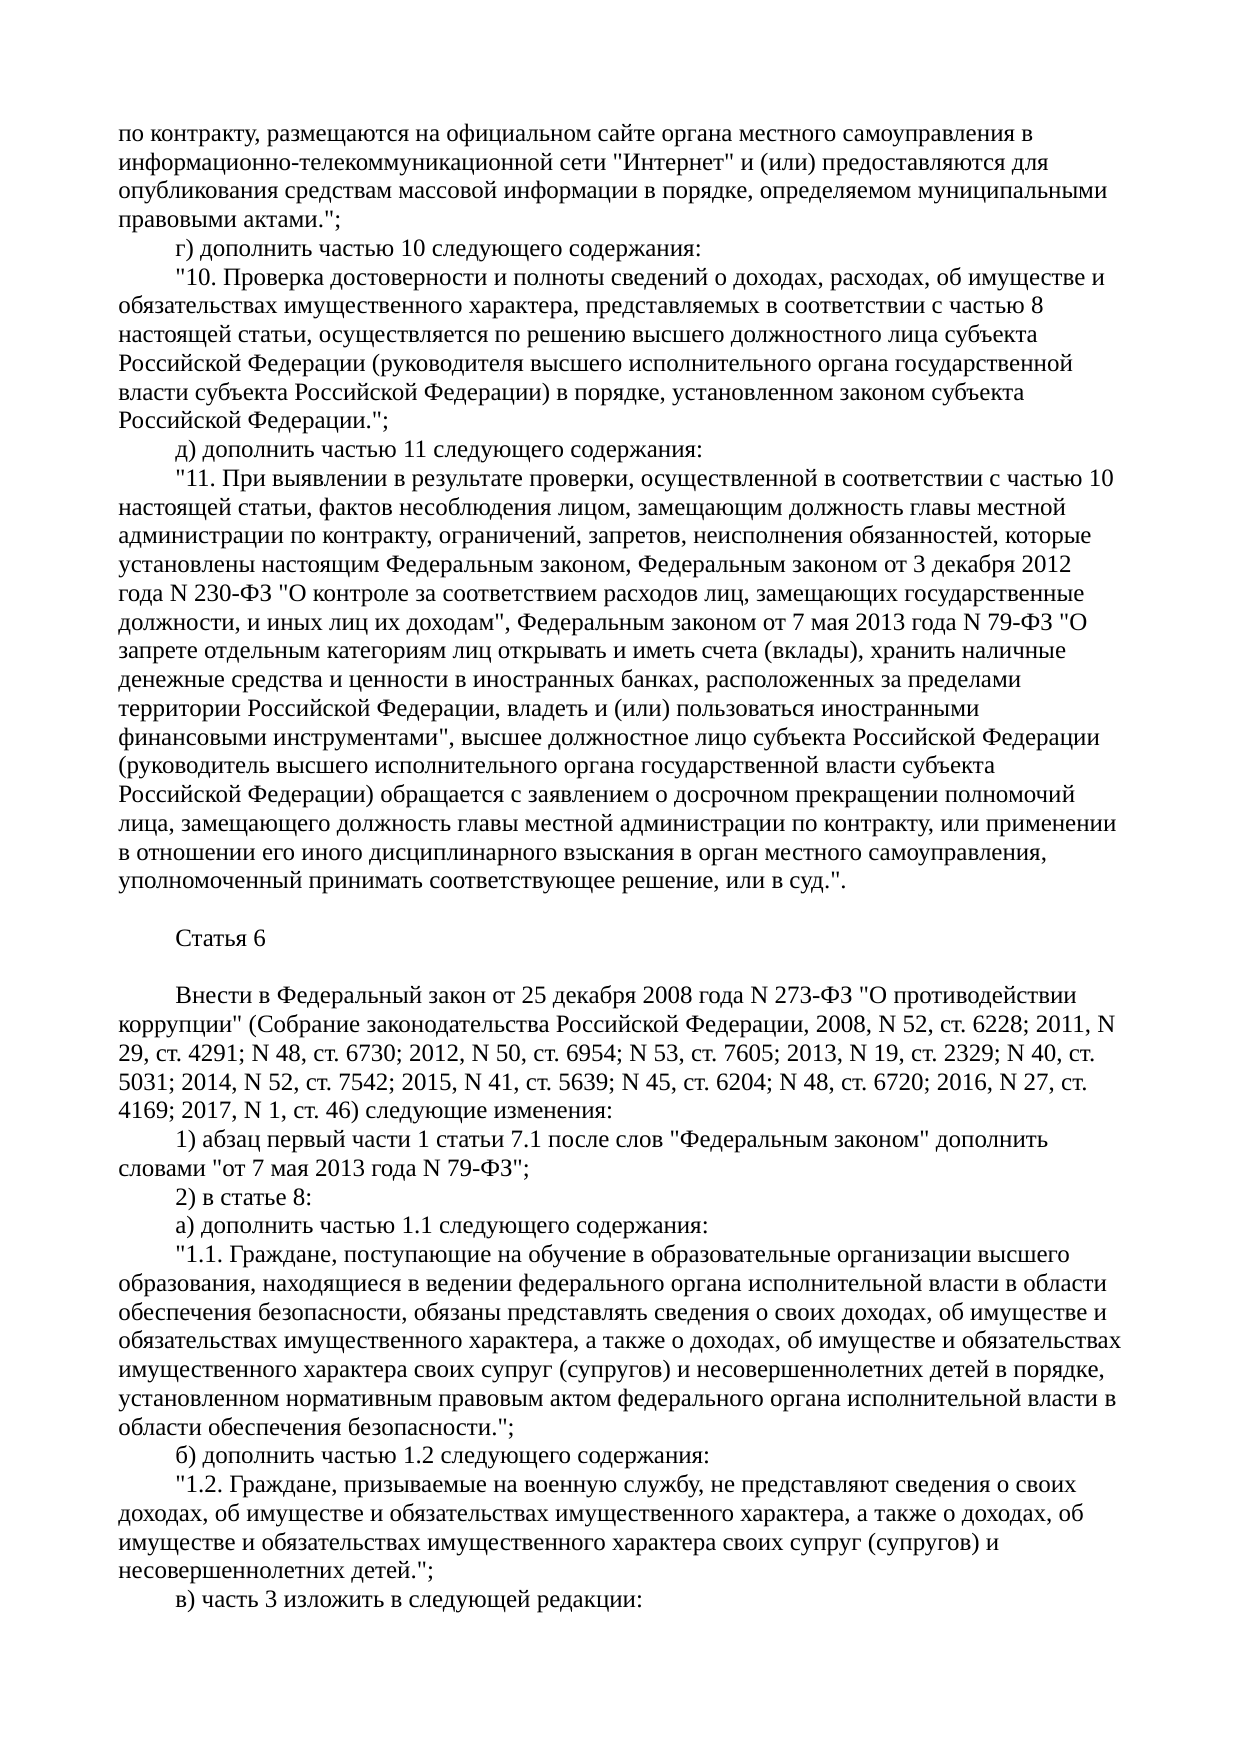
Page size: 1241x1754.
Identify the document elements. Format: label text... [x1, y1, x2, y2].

text а) дополнить частью 1.1 следующего содержания: [118, 1211, 1122, 1239]
text 1) абзац первый части 1 статьи 7.1 после слов "Федеральным законом" дополнить словами "от 7 мая 2013 года N 79-ФЗ"; [118, 1124, 1122, 1182]
text г) дополнить частью 10 следующего содержания: [118, 233, 1122, 262]
text б) дополнить частью 1.2 следующего содержания: [118, 1441, 1122, 1469]
text по контракту, размещаются на официальном сайте органа местного самоуправления в информационно-телекоммуникационной сети "Интернет" и (или) предоставляются для опубликования средствам массовой информации в порядке, определяемом муниципальными правовыми актами."; [118, 118, 1122, 233]
text "10. Проверка достоверности и полноты сведений о доходах, расходах, об имуществе и обязательствах имущественного характера, представляемых в соответствии с частью 8 настоящей статьи, осуществляется по решению высшего должностного лица субъекта Российской Федерации (руководителя высшего исполнительного органа государственной власти субъекта Российской Федерации) в порядке, установленном законом субъекта Российской Федерации."; [118, 262, 1122, 434]
text д) дополнить частью 11 следующего содержания: [118, 434, 1122, 463]
text "1.2. Граждане, призываемые на военную службу, не представляют сведения о своих доходах, об имуществе и обязательствах имущественного характера, а также о доходах, об имуществе и обязательствах имущественного характера своих супруг (супругов) и несовершеннолетних детей."; [118, 1469, 1122, 1584]
text в) часть 3 изложить в следующей редакции: [118, 1584, 1122, 1613]
text "1.1. Граждане, поступающие на обучение в образовательные организации высшего образования, находящиеся в ведении федерального органа исполнительной власти в области обеспечения безопасности, обязаны представлять сведения о своих доходах, об имуществе и обязательствах имущественного характера, а также о доходах, об имуществе и обязательствах имущественного характера своих супруг (супругов) и несовершеннолетних детей в порядке, установленном нормативным правовым актом федерального органа исполнительной власти в области обеспечения безопасности."; [118, 1239, 1122, 1441]
text "11. При выявлении в результате проверки, осуществленной в соответствии с частью 10 настоящей статьи, фактов несоблюдения лицом, замещающим должность главы местной администрации по контракту, ограничений, запретов, неисполнения обязанностей, которые установлены настоящим Федеральным законом, Федеральным законом от 3 декабря 2012 года N 230-ФЗ "О контроле за соответствием расходов лиц, замещающих государственные должности, и иных лиц их доходам", Федеральным законом от 7 мая 2013 года N 79-ФЗ "О запрете отдельным категориям лиц открывать и иметь счета (вклады), хранить наличные денежные средства и ценности в иностранных банках, расположенных за пределами территории Российской Федерации, владеть и (или) пользоваться иностранными финансовыми инструментами", высшее должностное лицо субъекта Российской Федерации (руководитель высшего исполнительного органа государственной власти субъекта Российской Федерации) обращается с заявлением о досрочном прекращении полномочий лица, замещающего должность главы местной администрации по контракту, или применении в отношении его иного дисциплинарного взыскания в орган местного самоуправления, уполномоченный принимать соответствующее решение, или в суд.". [118, 463, 1122, 894]
text Внести в Федеральный закон от 25 декабря 2008 года N 273-ФЗ "О противодействии коррупции" (Собрание законодательства Российской Федерации, 2008, N 52, ст. 6228; 2011, N 29, ст. 4291; N 48, ст. 6730; 2012, N 50, ст. 6954; N 53, ст. 7605; 2013, N 19, ст. 2329; N 40, ст. 5031; 2014, N 52, ст. 7542; 2015, N 41, ст. 5639; N 45, ст. 6204; N 48, ст. 6720; 2016, N 27, ст. 4169; 2017, N 1, ст. 46) следующие изменения: [118, 981, 1122, 1124]
text Статья 6 [118, 923, 1122, 952]
text 2) в статье 8: [118, 1182, 1122, 1211]
